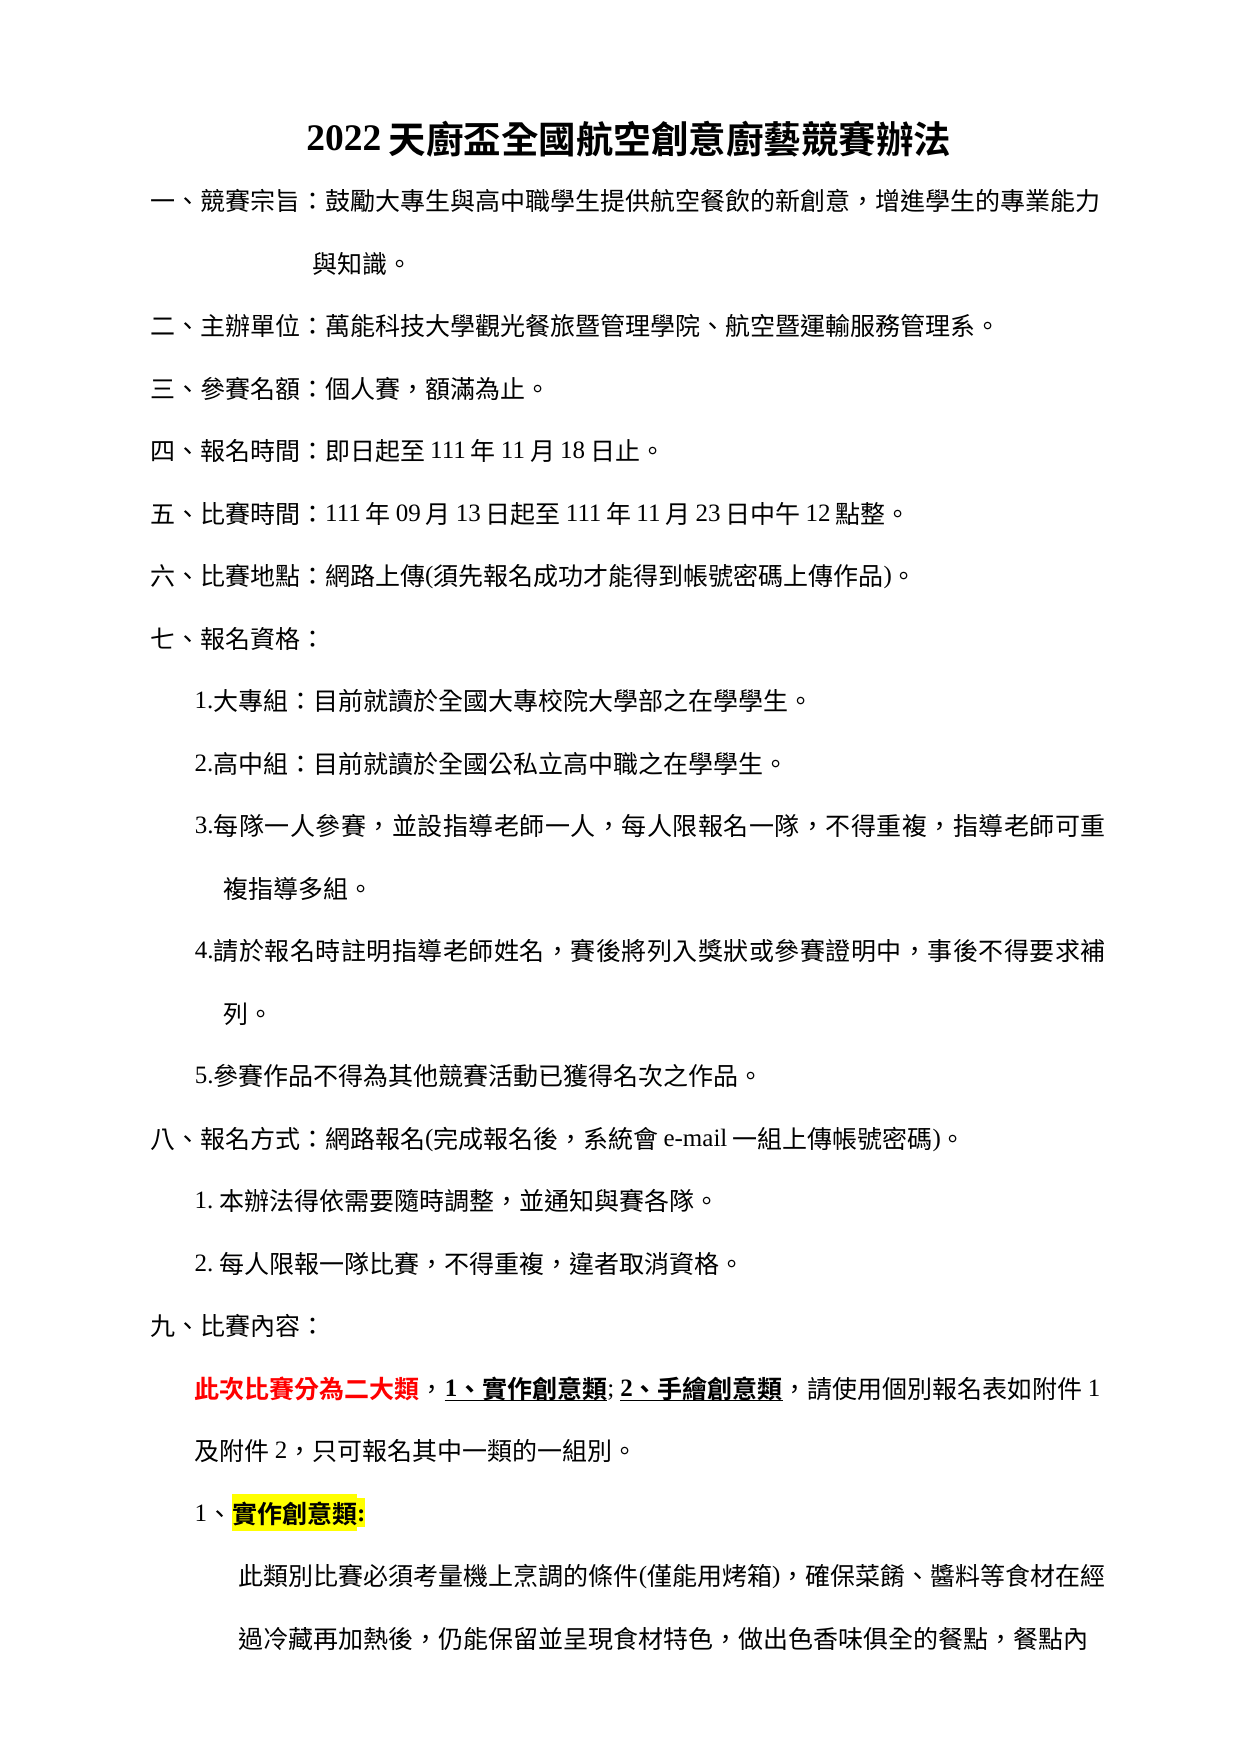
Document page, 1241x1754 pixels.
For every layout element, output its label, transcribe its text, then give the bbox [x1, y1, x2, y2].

text 3.每隊一人參賽，並設指導老師一人，每人限報名一隊，不得重複，指導老師可重複指導多組。 [194, 783, 1107, 908]
text 八、報名方式：網路報名(完成報名後，系統會e-mail一組上傳帳號密碼)。 [150, 1096, 1107, 1158]
text 4.請於報名時註明指導老師姓名，賽後將列入獎狀或參賽證明中，事後不得要求補列。 [194, 908, 1107, 1033]
text 二、主辦單位：萬能科技大學觀光餐旅暨管理學院、航空暨運輸服務管理系。 [150, 283, 1107, 346]
text 此類別比賽必須考量機上烹調的條件(僅能用烤箱)，確保菜餚、醬料等食材在經過冷藏再加熱後，仍能保留並呈現食材特色，做出色香味俱全的餐點，餐點內 [238, 1533, 1107, 1658]
text 九、比賽內容： [150, 1283, 1107, 1346]
text 四、報名時間：即日起至111年11月18日止。 [150, 408, 1107, 471]
text 此次比賽分為二大類，1、實作創意類; 2、手繪創意類，請使用個別報名表如附件1及附件2，只可報名其中一類的一組別。 [194, 1346, 1107, 1471]
text 2.高中組：目前就讀於全國公私立高中職之在學學生。 [194, 721, 1107, 783]
text 1. 本辦法得依需要隨時調整，並通知與賽各隊。 [194, 1158, 1107, 1221]
text 三、參賽名額：個人賽，額滿為止。 [150, 346, 1107, 408]
text 五、比賽時間：111年09月13日起至111年11月23日中午12點整。 [150, 471, 1107, 533]
text 七、報名資格： [150, 596, 1107, 658]
text 1、實作創意類: [194, 1471, 1107, 1533]
text 1.大專組：目前就讀於全國大專校院大學部之在學學生。 [194, 658, 1107, 721]
text 2022天廚盃全國航空創意廚藝競賽辦法 [150, 96, 1107, 158]
text 六、比賽地點：網路上傳(須先報名成功才能得到帳號密碼上傳作品)。 [150, 533, 1107, 596]
text 一、競賽宗旨：鼓勵大專生與高中職學生提供航空餐飲的新創意，增進學生的專業能力與知識。 [150, 158, 1107, 283]
text 5.參賽作品不得為其他競賽活動已獲得名次之作品。 [194, 1033, 1107, 1096]
text 2. 每人限報一隊比賽，不得重複，違者取消資格。 [194, 1221, 1107, 1283]
